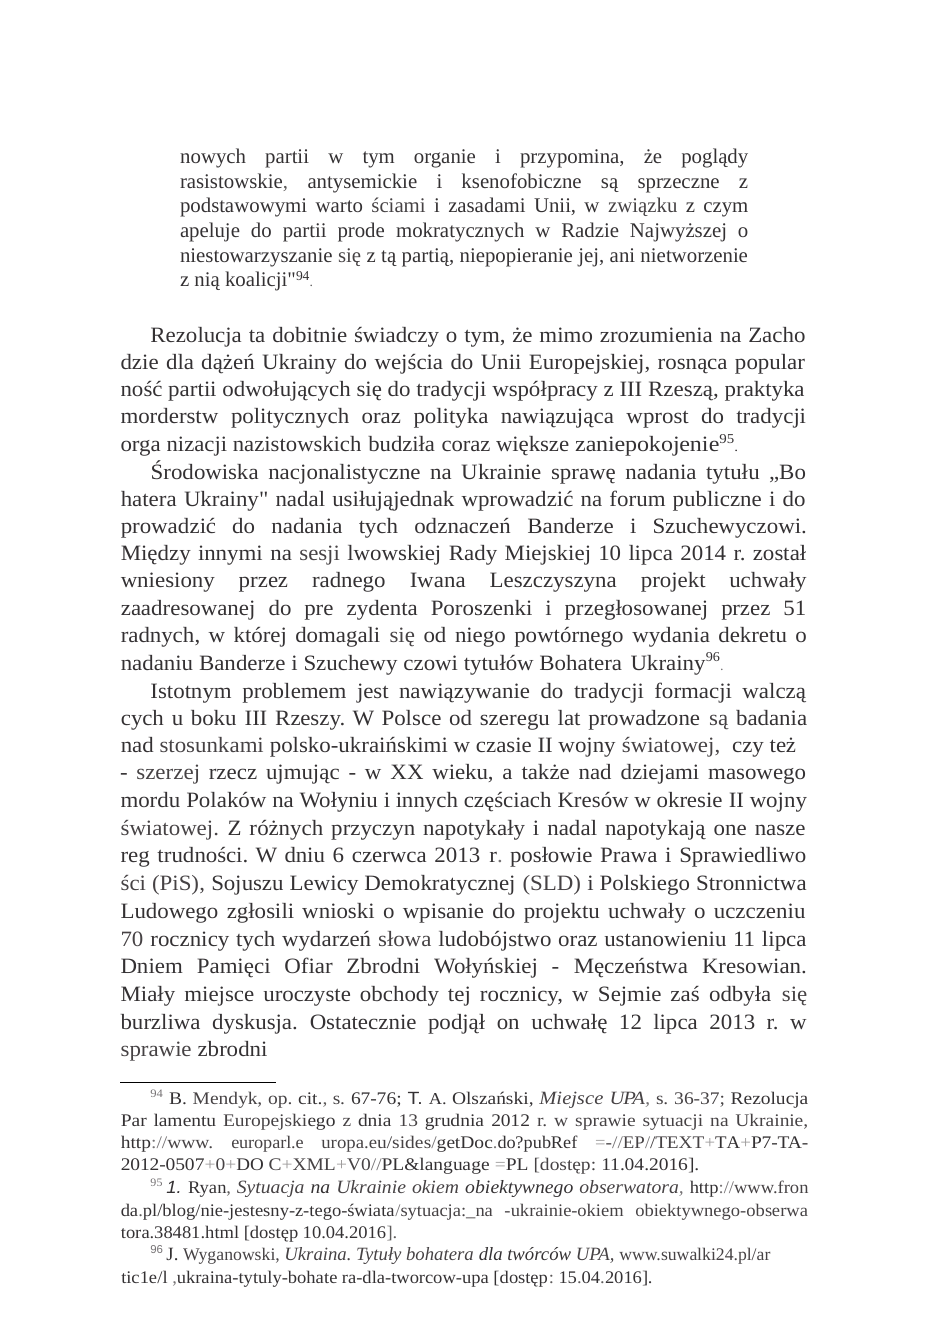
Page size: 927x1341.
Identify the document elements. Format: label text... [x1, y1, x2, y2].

text Środowiska nacjonalistyczne na Ukrainie sprawę nadania tytułu „Bo­ hatera Ukrainy" nadal usiłująjednak wprowadzić na forum publiczne i do­ prowadzić do nadania tych odznaczeń Banderze i Szuchewyczowi. Między innymi na sesji lwowskiej Rady Miejskiej 10 lipca 2014 r. został wniesiony przez radnego Iwana Leszczyszyna projekt uchwały zaadresowanej do pre­ zydenta Poroszenki i przegłosowanej przez 51 radnych, w której domagali się od niego powtórnego wydania dekretu o nadaniu Banderze i Szuchewy­ czowi tytułów Bohatera Ukrainy96. [121, 459, 807, 675]
text Istotnym problemem jest nawiązywanie do tradycji formacji walczą­ cych u boku III Rzeszy. W Polsce od szeregu lat prowadzone są badania nad stosunkami polsko-ukraińskimi w czasie II wojny światowej, czy też [121, 678, 807, 757]
text Rezolucja ta dobitnie świadczy o tym, że mimo zrozumienia na Zacho­ dzie dla dążeń Ukrainy do wejścia do Unii Europejskiej, rosnąca popular­ ność partii odwołujących się do tradycji współpracy z III Rzeszą, praktyka morderstw politycznych oraz polityka nawiązująca wprost do tradycji orga­ nizacji nazistowskich budziła coraz większe zaniepokojenie95. [120, 322, 806, 456]
text 96 J. Wyganowski, Ukraina. Tytuły bohatera dla twórców UPA, www.suwalki24.pl/ar­ [150, 1244, 830, 1264]
text - szerzej rzecz ujmując - w XX wieku, a także nad dziejami masowego mordu Polaków na Wołyniu i innych częściach Kresów w okresie II wojny światowej. Z różnych przyczyn napotykały i nadal napotykają one nasze­ reg trudności. W dniu 6 czerwca 2013 r. posłowie Prawa i Sprawiedliwo­ ści (PiS), Sojuszu Lewicy Demokratycznej (SLD) i Polskiego Stronnictwa Ludowego zgłosili wnioski o wpisanie do projektu uchwały o uczczeniu 70 rocznicy tych wydarzeń słowa ludobójstwo oraz ustanowieniu 11 lipca Dniem Pamięci Ofiar Zbrodni Wołyńskiej - Męczeństwa Kresowian. Miały miejsce uroczyste obchody tej rocznicy, w Sejmie zaś odbyła się burzliwa dyskusja. Ostatecznie podjął on uchwałę 12 lipca 2013 r. w sprawie zbrodni [120, 759, 807, 1062]
text 95 1. Ryan, Sytuacja na Ukrainie okiem obiektywnego obserwatora, http://www.fron­ da.pl/blog/nie-jestesny-z-tego-świata/sytuacja:_na -ukrainie-okiem obiektywnego-obserwa­ tora.38481.html [dostęp 10.04.2016]. [121, 1176, 808, 1242]
text tic1e/l ,ukraina-tytuly-bohate ra-dla-tworcow-upa [dostęp: 15.04.2016]. [121, 1266, 830, 1287]
text nowych partii w tym organie i przypomina, że poglądy rasistowskie, antysemickie i ksenofobiczne są sprzeczne z podstawowymi warto­ ściami i zasadami Unii, w związku z czym apeluje do partii prode­ mokratycznych w Radzie Najwyższej o niestowarzyszanie się z tą partią, niepopieranie jej, ani nietworzenie z nią koalicji"94. [180, 144, 748, 291]
text 94 B. Mendyk, op. cit., s. 67-76; T. A. Olszański, Miejsce UPA, s. 36-37; Rezolucja Par­ lamentu Europejskiego z dnia 13 grudnia 2012 r. w sprawie sytuacji na Ukrainie, http://www. europarl.e uropa.eu/sides/getDoc.do?pubRef =-//EP//TEXT+TA+P7-TA-2012-0507+0+DO­ C+XML+V0//PL&language =PL [dostęp: 11.04.2016]. [121, 1087, 808, 1174]
